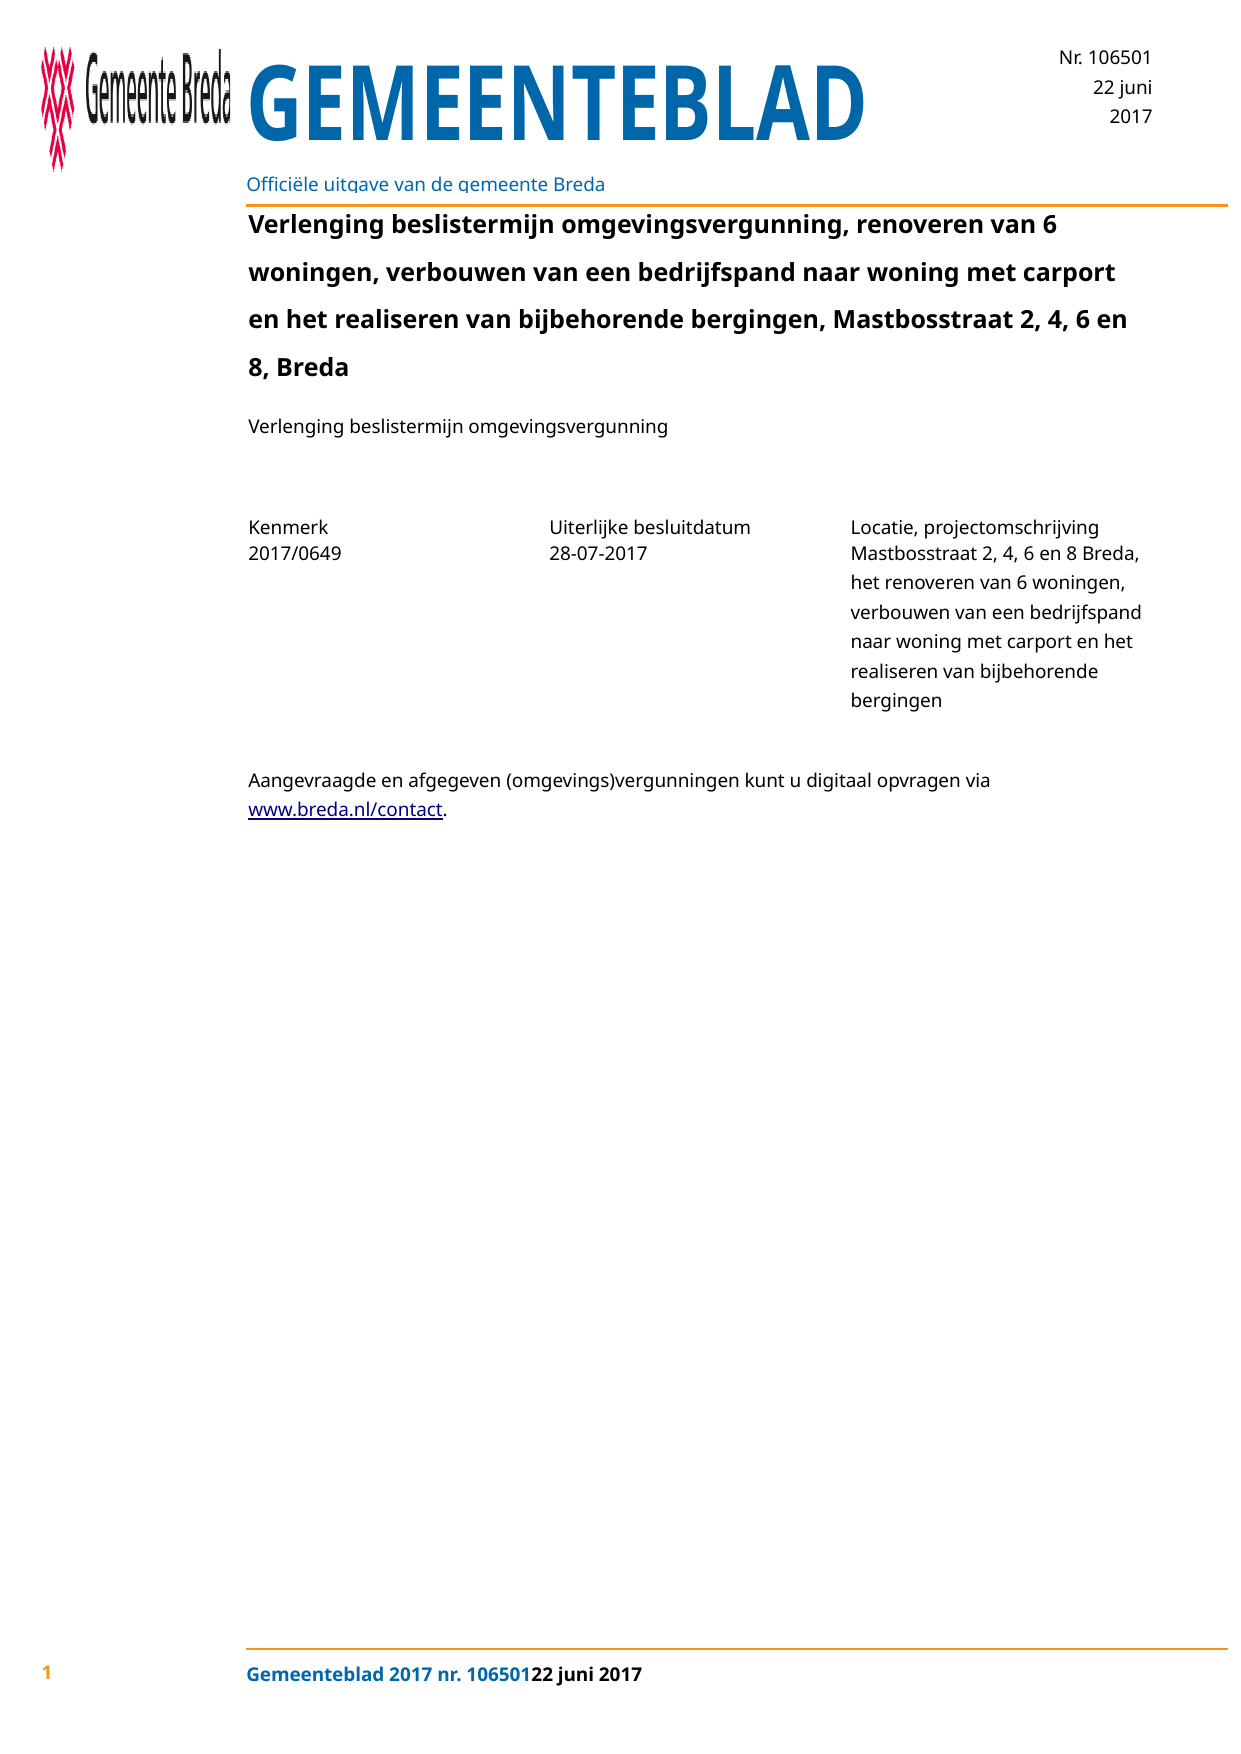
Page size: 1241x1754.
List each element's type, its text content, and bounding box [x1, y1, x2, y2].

text Verlenging beslistermijn omgevingsvergunning, renoveren van 6 woningen, verbouwen van een bedrijfspand naar woning met carport en het realiseren van bijbehorende bergingen, Mastbosstraat 2, 4, 6 en 8, Breda [248, 207, 1152, 384]
table_header Uiterlijke besluitdatum [549, 514, 850, 540]
table_cell Mastbosstraat 2, 4, 6 en 8 Breda, het renoveren van 6 woningen, verbouwen van een bedrijfspand naar woning met carport en het realiseren van bijbehorende bergingen [850, 540, 1152, 713]
table_header Kenmerk [248, 514, 549, 540]
picture [41, 47, 231, 172]
text Verlenging beslistermijn omgevingsvergunning [248, 413, 1152, 439]
table_cell 28-07-2017 [549, 540, 850, 713]
table_cell 2017/0649 [248, 540, 549, 713]
table_header Locatie, projectomschrijving [850, 514, 1152, 540]
text Aangevraagde en afgegeven (omgevings)vergunningen kunt u digitaal opvragen via www.breda.nl/contact. [248, 767, 1152, 822]
